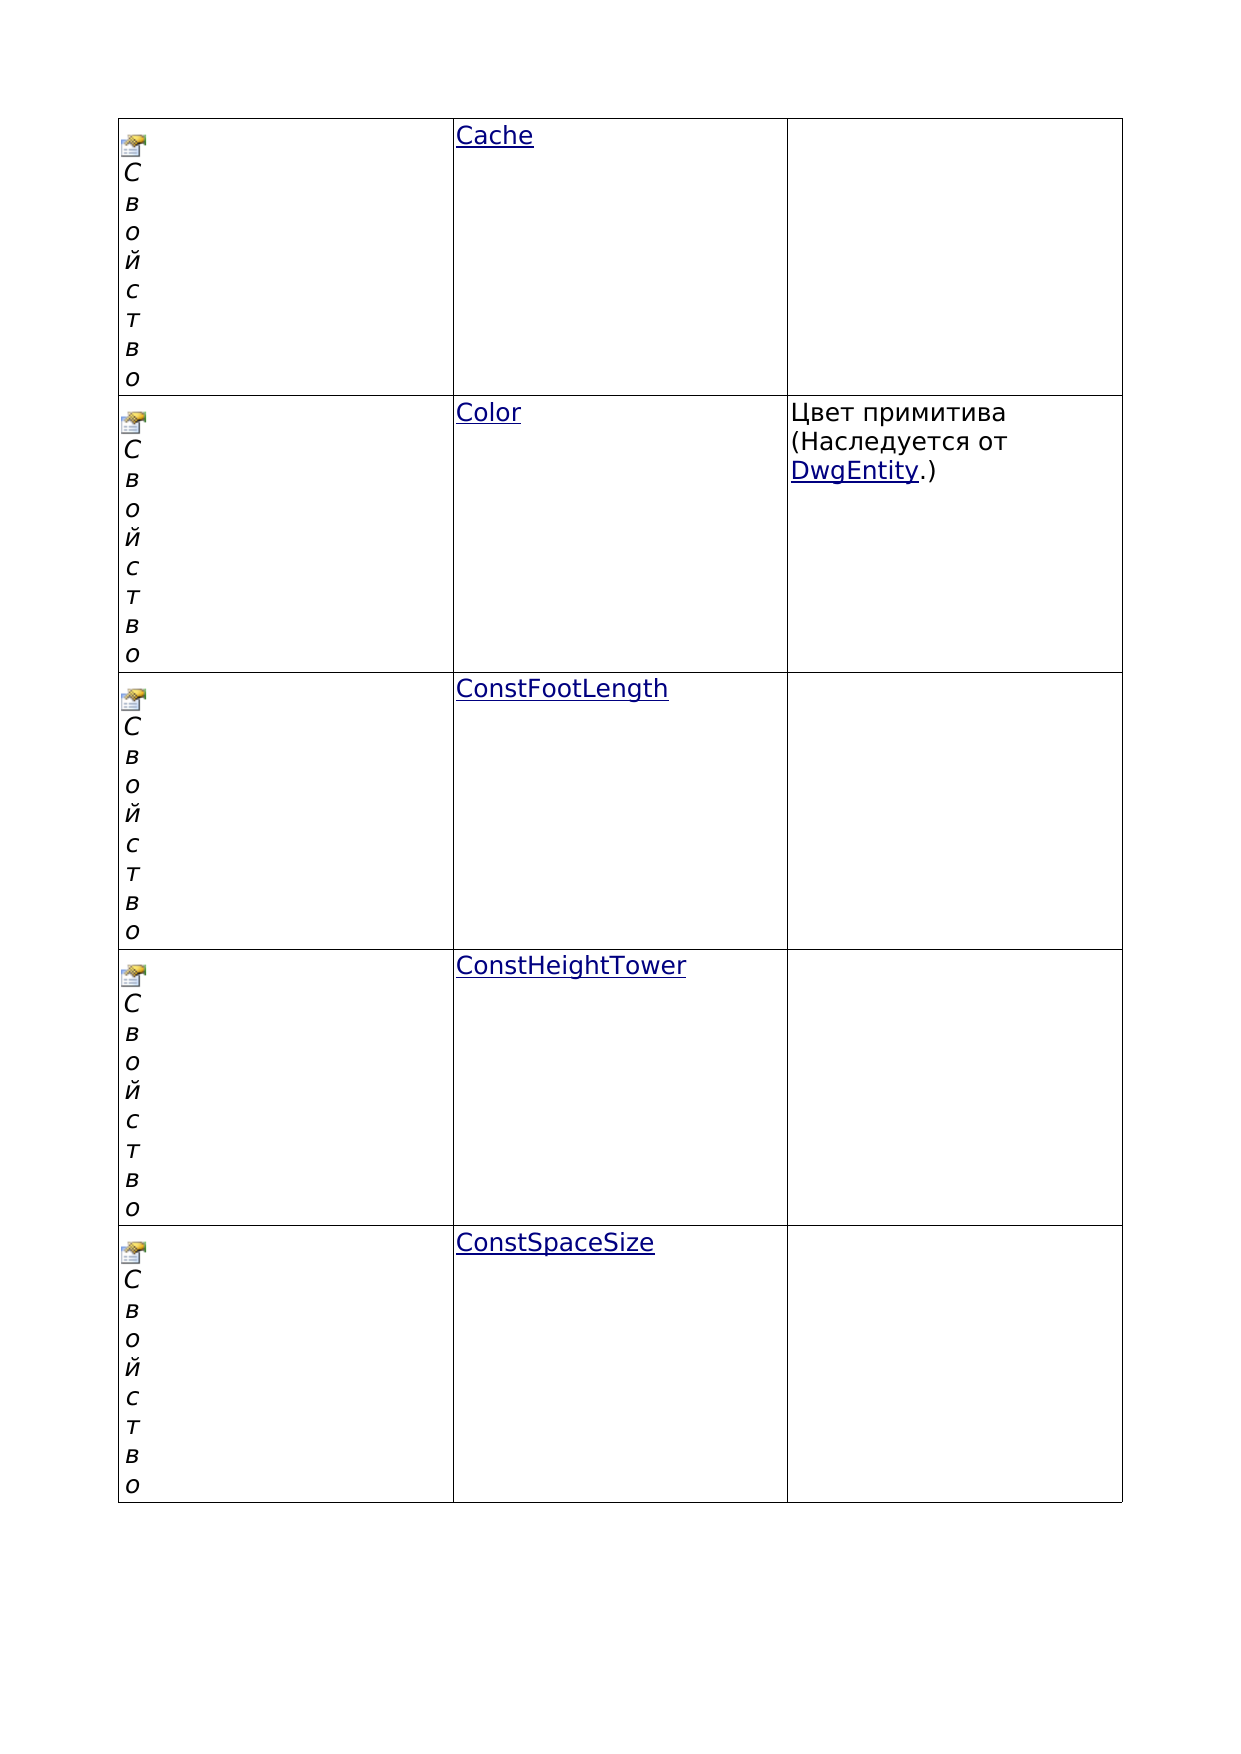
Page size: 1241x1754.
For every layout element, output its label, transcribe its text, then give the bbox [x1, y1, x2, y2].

table_cell [119, 673, 453, 948]
picture [121, 410, 147, 436]
table_cell ConstSpaceSize [454, 1226, 787, 1502]
table_cell Cache [454, 119, 787, 395]
table_cell ConstHeightTower [454, 950, 787, 1225]
picture [121, 687, 147, 713]
table_cell Color [454, 396, 787, 672]
picture [121, 1240, 147, 1266]
table_cell [788, 673, 1122, 948]
table_cell [119, 119, 453, 395]
table_cell [119, 396, 453, 672]
table_cell [788, 119, 1122, 395]
table_cell [119, 950, 453, 1225]
table_cell [788, 1226, 1122, 1502]
picture [121, 133, 147, 159]
table_cell [119, 1226, 453, 1502]
table_cell Цвет примитива (Наследуется от DwgEntity.) [788, 396, 1122, 672]
table_cell ConstFootLength [454, 673, 787, 948]
table_cell [788, 950, 1122, 1225]
picture [121, 963, 147, 989]
